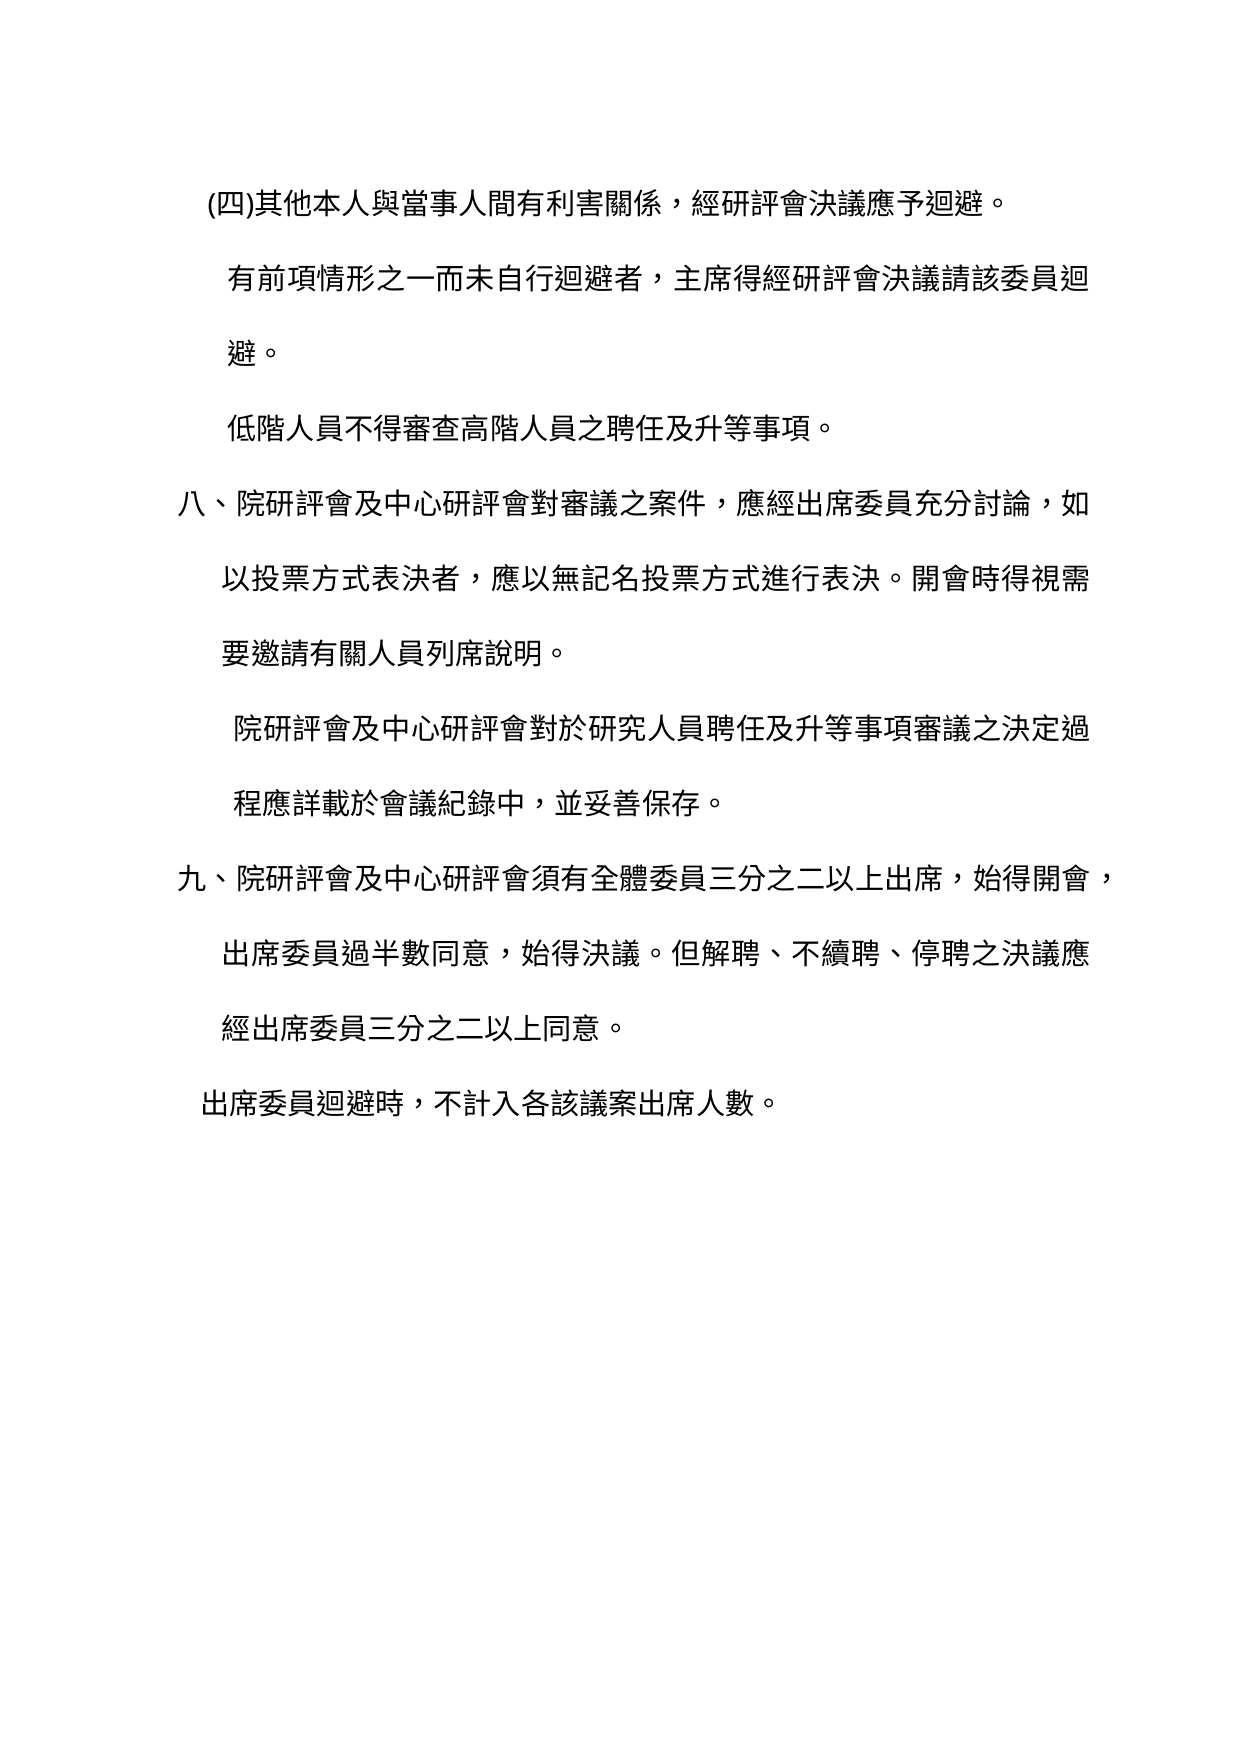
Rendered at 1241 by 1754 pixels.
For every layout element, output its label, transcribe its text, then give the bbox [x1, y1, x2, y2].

text 低階人員不得審查高階人員之聘任及升等事項。 [227, 389, 1092, 464]
text 九、院研評會及中心研評會須有全體委員三分之二以上出席，始得開會，出席委員過半數同意，始得決議。但解聘、不續聘、停聘之決議應經出席委員三分之二以上同意。 [177, 839, 1092, 1064]
list 院研評會及中心研評會對於研究人員聘任及升等事項審議之決定過程應詳載於會議紀錄中，並妥善保存。 [233, 689, 1092, 839]
text 有前項情形之一而未自行迴避者，主席得經研評會決議請該委員迴避。 [227, 239, 1092, 389]
text (四)其他本人與當事人間有利害關係，經研評會決議應予迴避。 [177, 164, 1092, 239]
text 八、院研評會及中心研評會對審議之案件，應經出席委員充分討論，如以投票方式表決者，應以無記名投票方式進行表決。開會時得視需要邀請有關人員列席說明。 [177, 464, 1092, 689]
text 出席委員迴避時，不計入各該議案出席人數。 [177, 1064, 1092, 1139]
